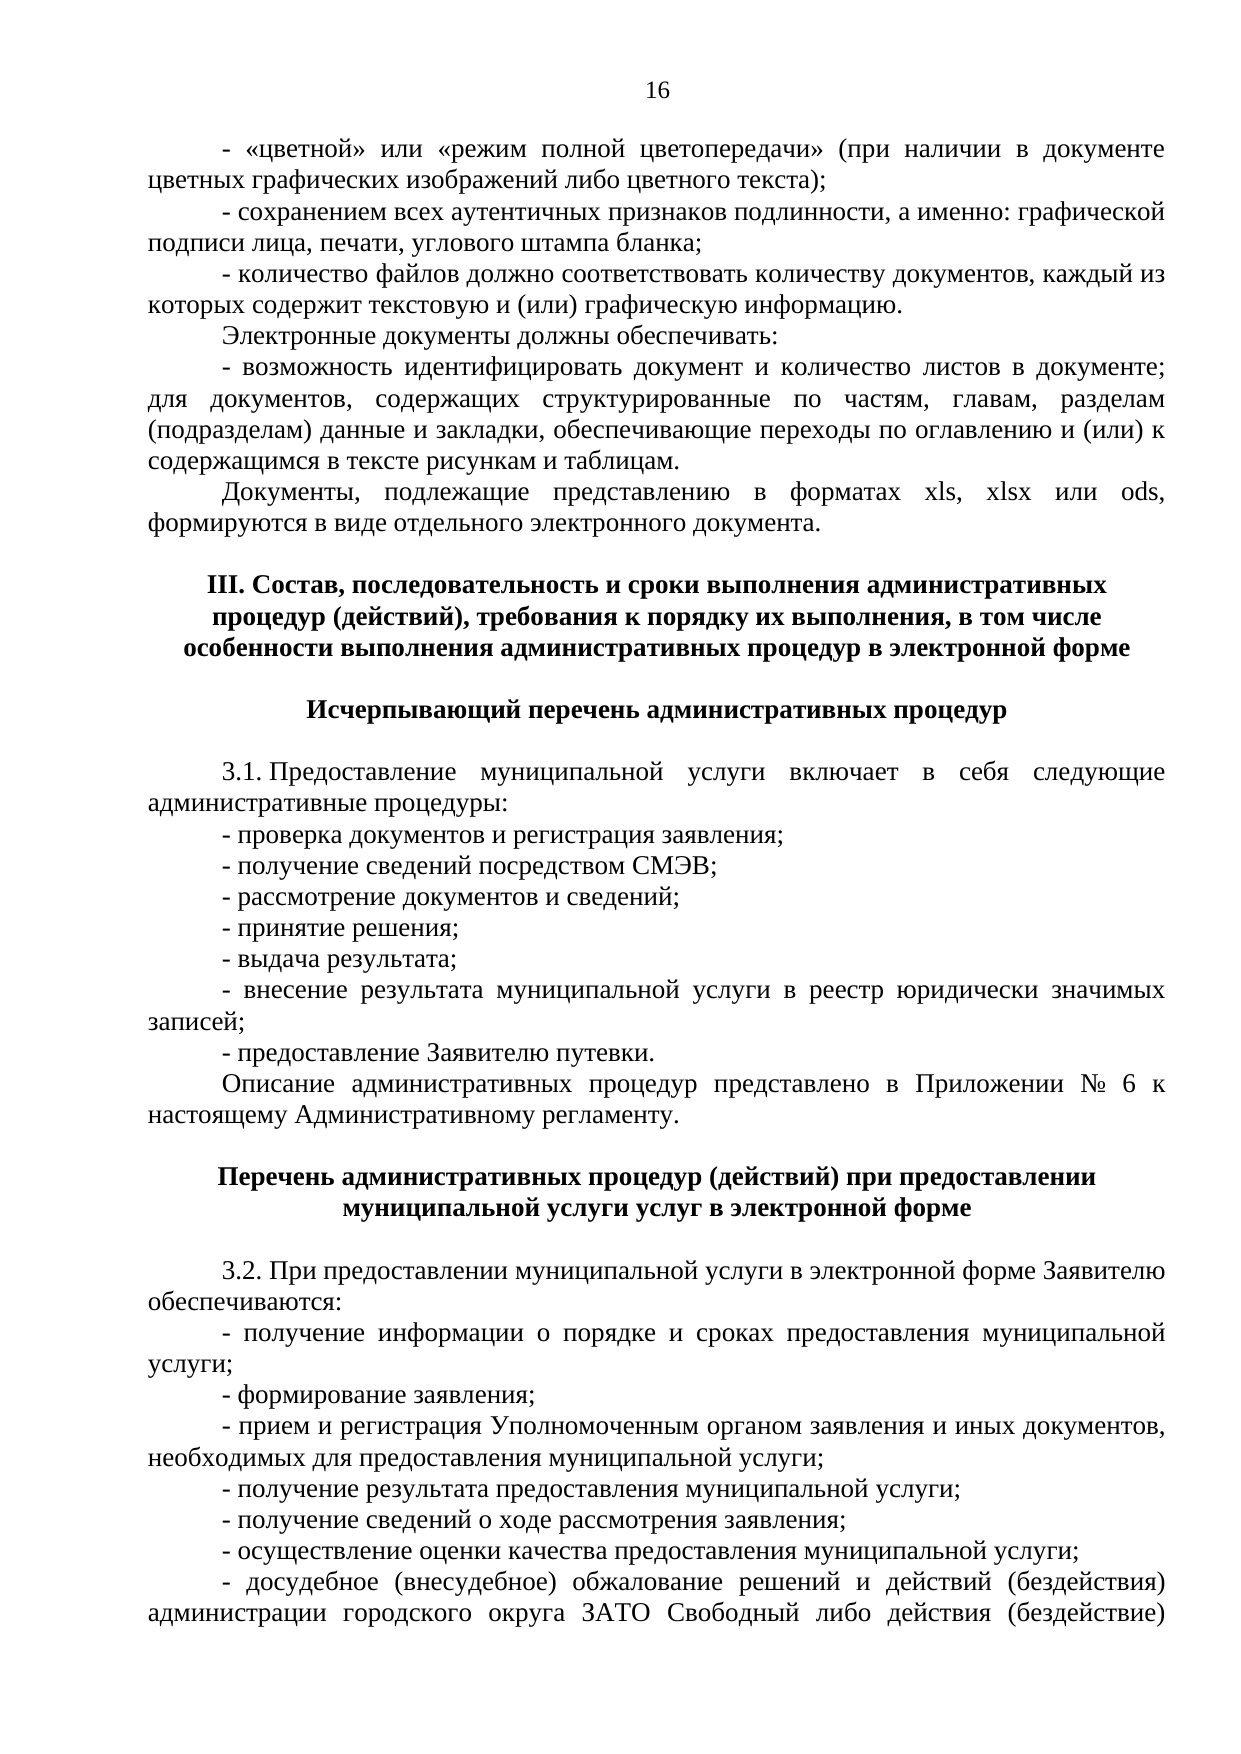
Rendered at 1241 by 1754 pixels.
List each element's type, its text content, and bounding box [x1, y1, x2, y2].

text 3.2. При предоставлении муниципальной услуги в электронной форме Заявителю обеспечиваются: [148, 1254, 1167, 1316]
text - возможность идентифицировать документ и количество листов в документе; для документов, содержащих структурированные по частям, главам, разделам (подразделам) данные и закладки, обеспечивающие переходы по оглавлению и (или) к содержащимся в тексте рисункам и таблицам. [148, 351, 1167, 475]
text - выдача результата; [148, 942, 1167, 973]
text Документы, подлежащие представлению в форматах xls, xlsx или ods, формируются в виде отдельного электронного документа. [148, 475, 1167, 537]
text - принятие решения; [148, 911, 1167, 942]
text Исчерпывающий перечень административных процедур [148, 693, 1167, 724]
text - внесение результата муниципальной услуги в реестр юридически значимых записей; [148, 973, 1167, 1036]
text - количество файлов должно соответствовать количеству документов, каждый из которых содержит текстовую и (или) графическую информацию. [148, 257, 1167, 319]
text - прием и регистрация Уполномоченным органом заявления и иных документов, необходимых для предоставления муниципальной услуги; [148, 1409, 1167, 1472]
text - досудебное (внесудебное) обжалование решений и действий (бездействия) администрации городского округа ЗАТО Свободный либо действия (бездействие) [148, 1565, 1167, 1627]
text - получение информации о порядке и сроках предоставления муниципальной услуги; [148, 1316, 1167, 1378]
text 3.1. Предоставление муниципальной услуги включает в себя следующие административные процедуры: [148, 755, 1167, 818]
text - получение сведений о ходе рассмотрения заявления; [148, 1503, 1167, 1534]
text III. Состав, последовательность и сроки выполнения административных процедур (действий), требования к порядку их выполнения, в том числе особенности выполнения административных процедур в электронной форме [148, 568, 1167, 662]
text - проверка документов и регистрация заявления; [148, 818, 1167, 849]
text - получение результата предоставления муниципальной услуги; [148, 1472, 1167, 1503]
text - «цветной» или «режим полной цветопередачи» (при наличии в документе цветных графических изображений либо цветного текста); [148, 132, 1167, 195]
text Электронные документы должны обеспечивать: [148, 319, 1167, 351]
text - предоставление Заявителю путевки. [148, 1036, 1167, 1067]
text Перечень административных процедур (действий) при предоставлении муниципальной услуги услуг в электронной форме [148, 1160, 1167, 1223]
text - получение сведений посредством СМЭВ; [148, 849, 1167, 880]
text Описание административных процедур представлено в Приложении № 6 к настоящему Административному регламенту. [148, 1067, 1167, 1129]
text - рассмотрение документов и сведений; [148, 880, 1167, 911]
text - осуществление оценки качества предоставления муниципальной услуги; [148, 1534, 1167, 1565]
text - сохранением всех аутентичных признаков подлинности, а именно: графической подписи лица, печати, углового штампа бланка; [148, 195, 1167, 257]
text - формирование заявления; [148, 1378, 1167, 1409]
